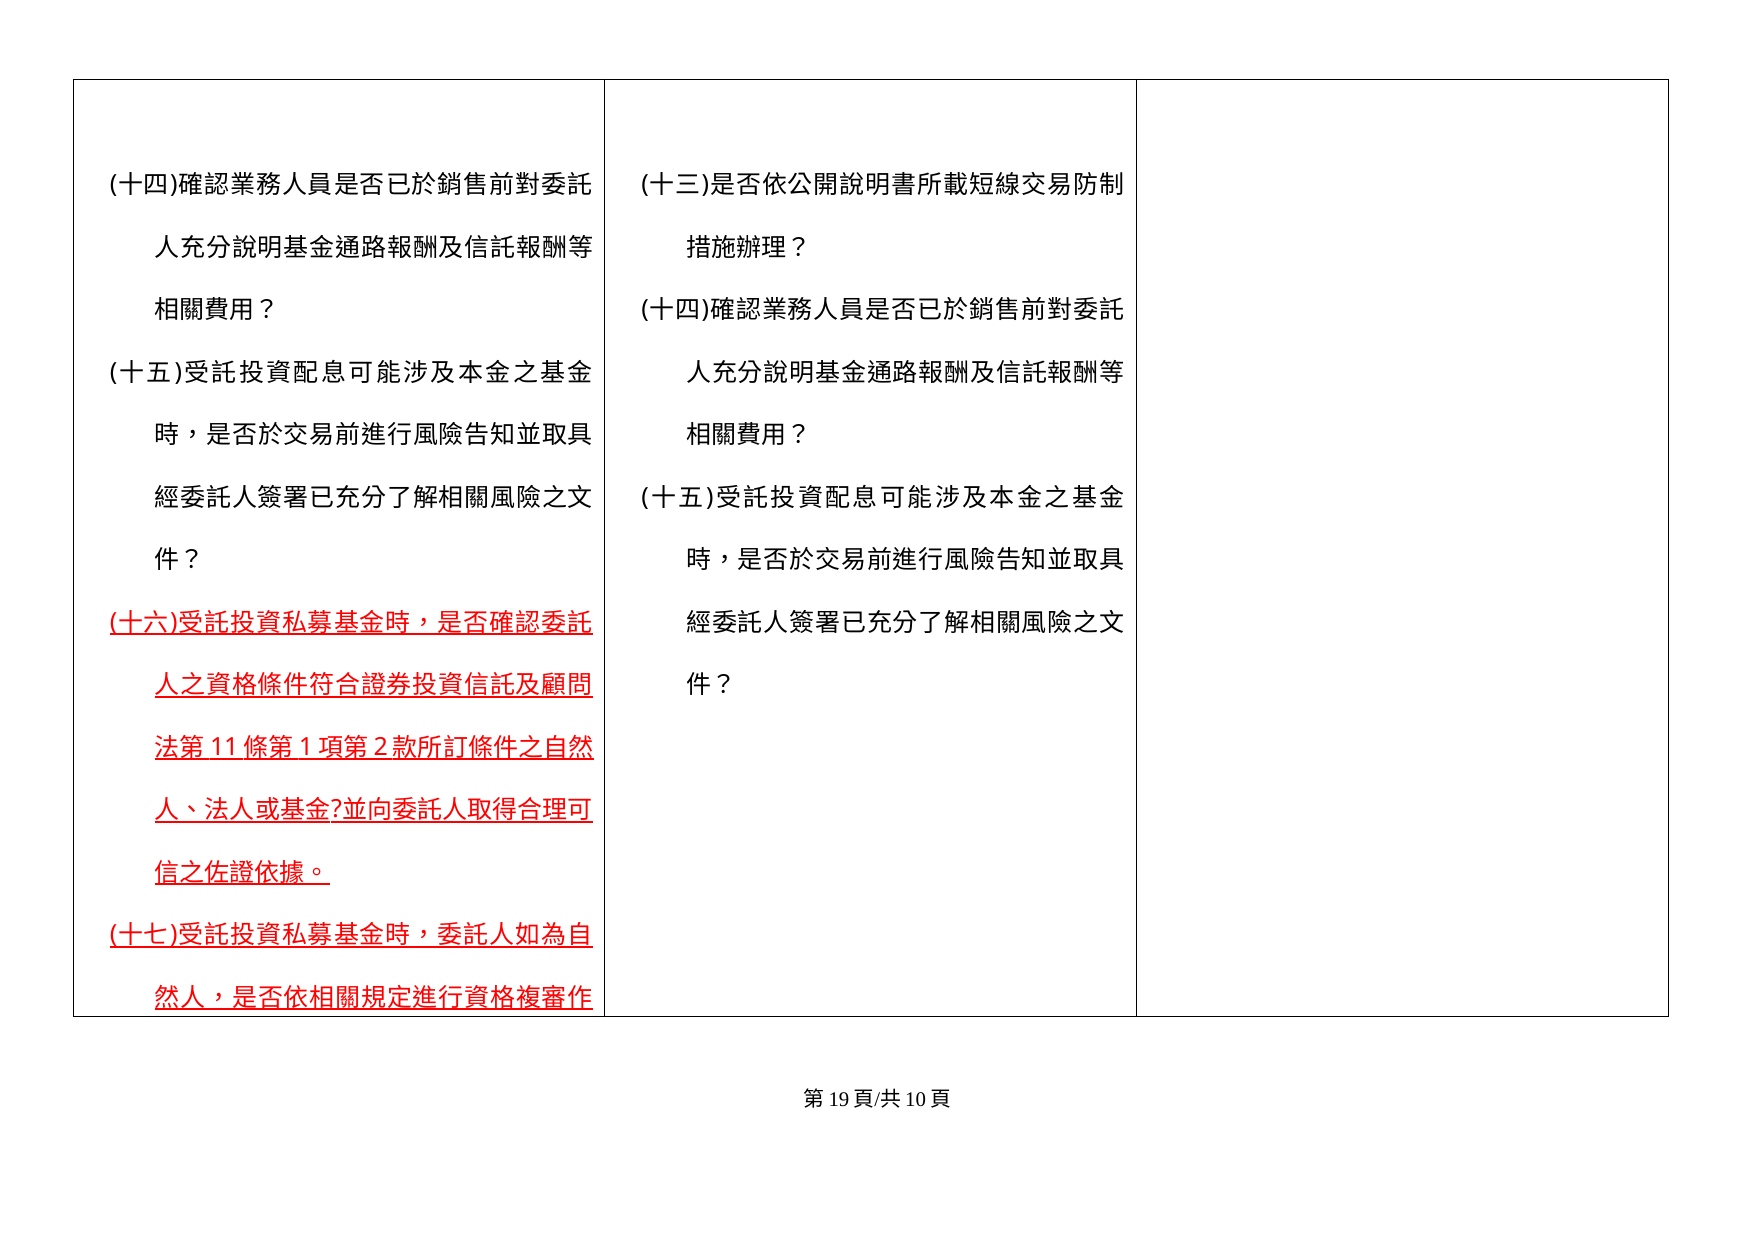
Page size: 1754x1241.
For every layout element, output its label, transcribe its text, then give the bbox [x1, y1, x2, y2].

table_cell (十四)確認業務人員是否已於銷售前對委託人充分說明基金通路報酬及信託報酬等相關費用？ (十五)受託投資配息可能涉及本金之基金時，是否於交易前進行風險告知並取具經委託人簽署已充分了解相關風險之文件？ (十六)受託投資私募基金時，是否確認委託人之資格條件符合證券投資信託及顧問法第11條第1項第2款所訂條件之自然人、法人或基金?並向委託人取得合理可信之佐證依據。 (十七)受託投資私募基金時，委託人如為自然人，是否依相關規定進行資格複審作 [74, 80, 604, 1016]
table_cell (十三)是否依公開說明書所載短線交易防制措施辦理？ (十四)確認業務人員是否已於銷售前對委託人充分說明基金通路報酬及信託報酬等相關費用？ (十五)受託投資配息可能涉及本金之基金時，是否於交易前進行風險告知並取具經委託人簽署已充分了解相關風險之文件？ [605, 80, 1136, 1016]
table_cell 依「中華民國證券投資信託暨顧問商業同業公會證券投資信託事業與受委任機構透過金錢信託方式進行私募證券投資信託基金委任契約應行記載事項」(以下簡稱委任契約應行記載事項)規定，透過金錢信託方式進行私募證券投資信託基金(以下簡稱私募基金)時，為明確劃分證券投資信託事業與受委任機構雙方之權利與義務，應簽訂委任契約，修正作業程序(一)。 依「證券投資信託及顧問法」第11條第1項第2款、「私募證券投資信託基金問答集」-「貳、應募人資格條件」、「委任契約應行記載事項」第三點(二)及金融監督管理委員會106年10月19日金管證投字第1060038414號令第三點規定辦理，修正作業程序(二)。 依「證券投資信託及顧問法」第11條第2項、「私募證券投資信託基金問答集」-「貳、應募人資格條件」、「委任契約應行記載事項」第三點(三)等規定，新增作業程序(三)之3.(6)。 依「委任契約應行記載事項」第三點(二)規定辦理，新增作業程序(四)之10。 依「證券投資信託基金管理辦法」第51條第3項及「委任契約應行記載事項」第三點(七)等規定，新增作業程序(五)之5。 配合作業程序(一)，修正控制重點(一)。 配合作業程序(三)之2前段，新增控制重點(十六)。 配合作業程序(三)之2後段，新增控制重點(十七)。 配合作業程序(三)之3.(6)，新增控制重點(十八)。 [1137, 80, 1668, 1016]
